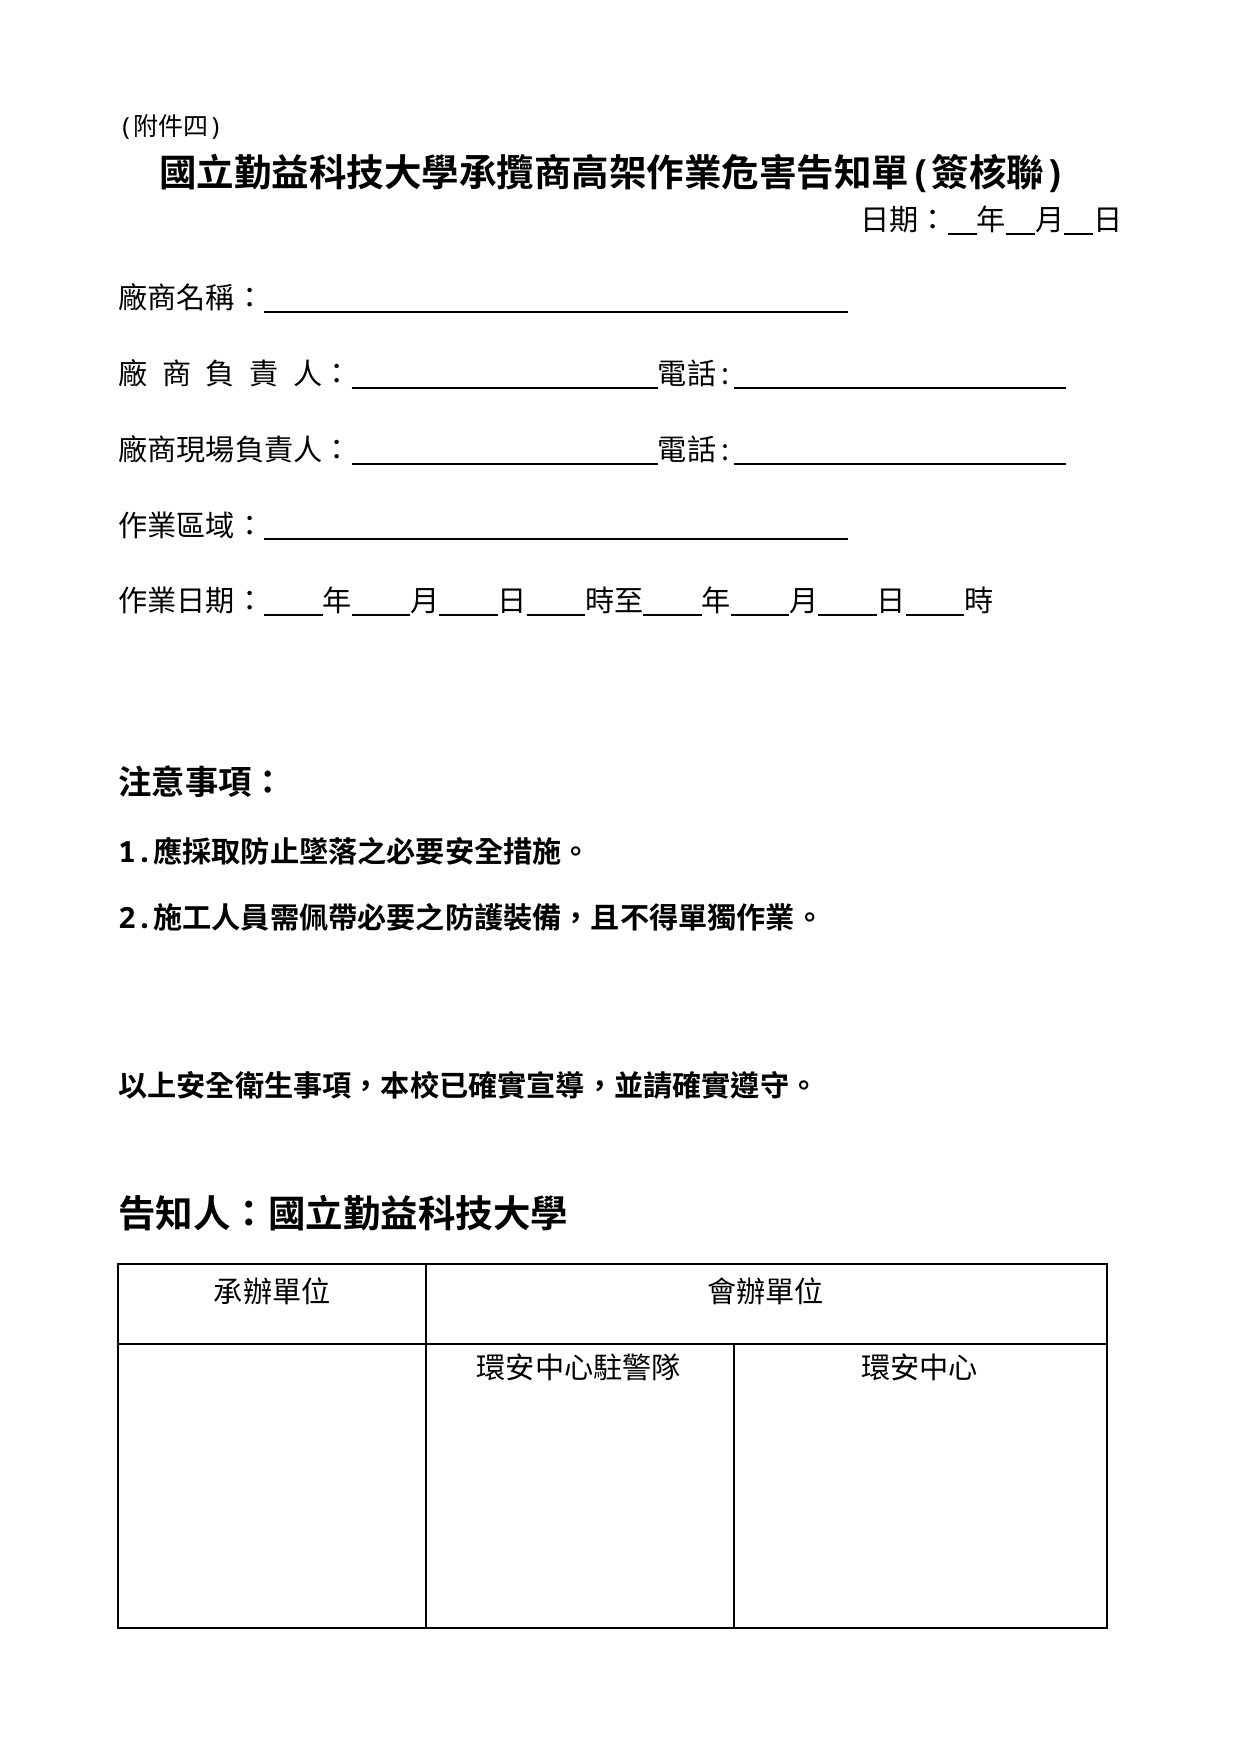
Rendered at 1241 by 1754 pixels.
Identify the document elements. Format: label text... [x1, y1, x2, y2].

text 作業日期： 年 月 日 時至 年 月 日 時 [118, 578, 1122, 620]
table_cell 環安中心 [735, 1345, 1106, 1627]
table_cell [119, 1345, 425, 1627]
text 告知人：國立勤益科技大學 [118, 1183, 1122, 1238]
text 國立勤益科技大學承攬商高架作業危害告知單(簽核聯) [118, 142, 1122, 197]
text 注意事項： [118, 752, 1122, 804]
text (附件四) [118, 106, 1122, 142]
text 2.施工人員需佩帶必要之防護裝備，且不得單獨作業。 [118, 885, 1122, 937]
table_header 會辦單位 [427, 1265, 1106, 1343]
table_header 承辦單位 [119, 1265, 425, 1343]
text 廠商現場負責人： 電話: [118, 426, 1122, 469]
text 作業區域： [118, 502, 1122, 544]
text 日期： 年 月 日 [118, 197, 1122, 239]
text 廠 商 負 責 人： 電話: [118, 351, 1122, 393]
text 以上安全衛生事項，本校已確實宣導，並請確實遵守。 [118, 1063, 1122, 1105]
text 廠商名稱： [118, 275, 1122, 317]
text 1.應採取防止墜落之必要安全措施。 [118, 819, 1122, 871]
table_cell 環安中心駐警隊 [427, 1345, 733, 1627]
